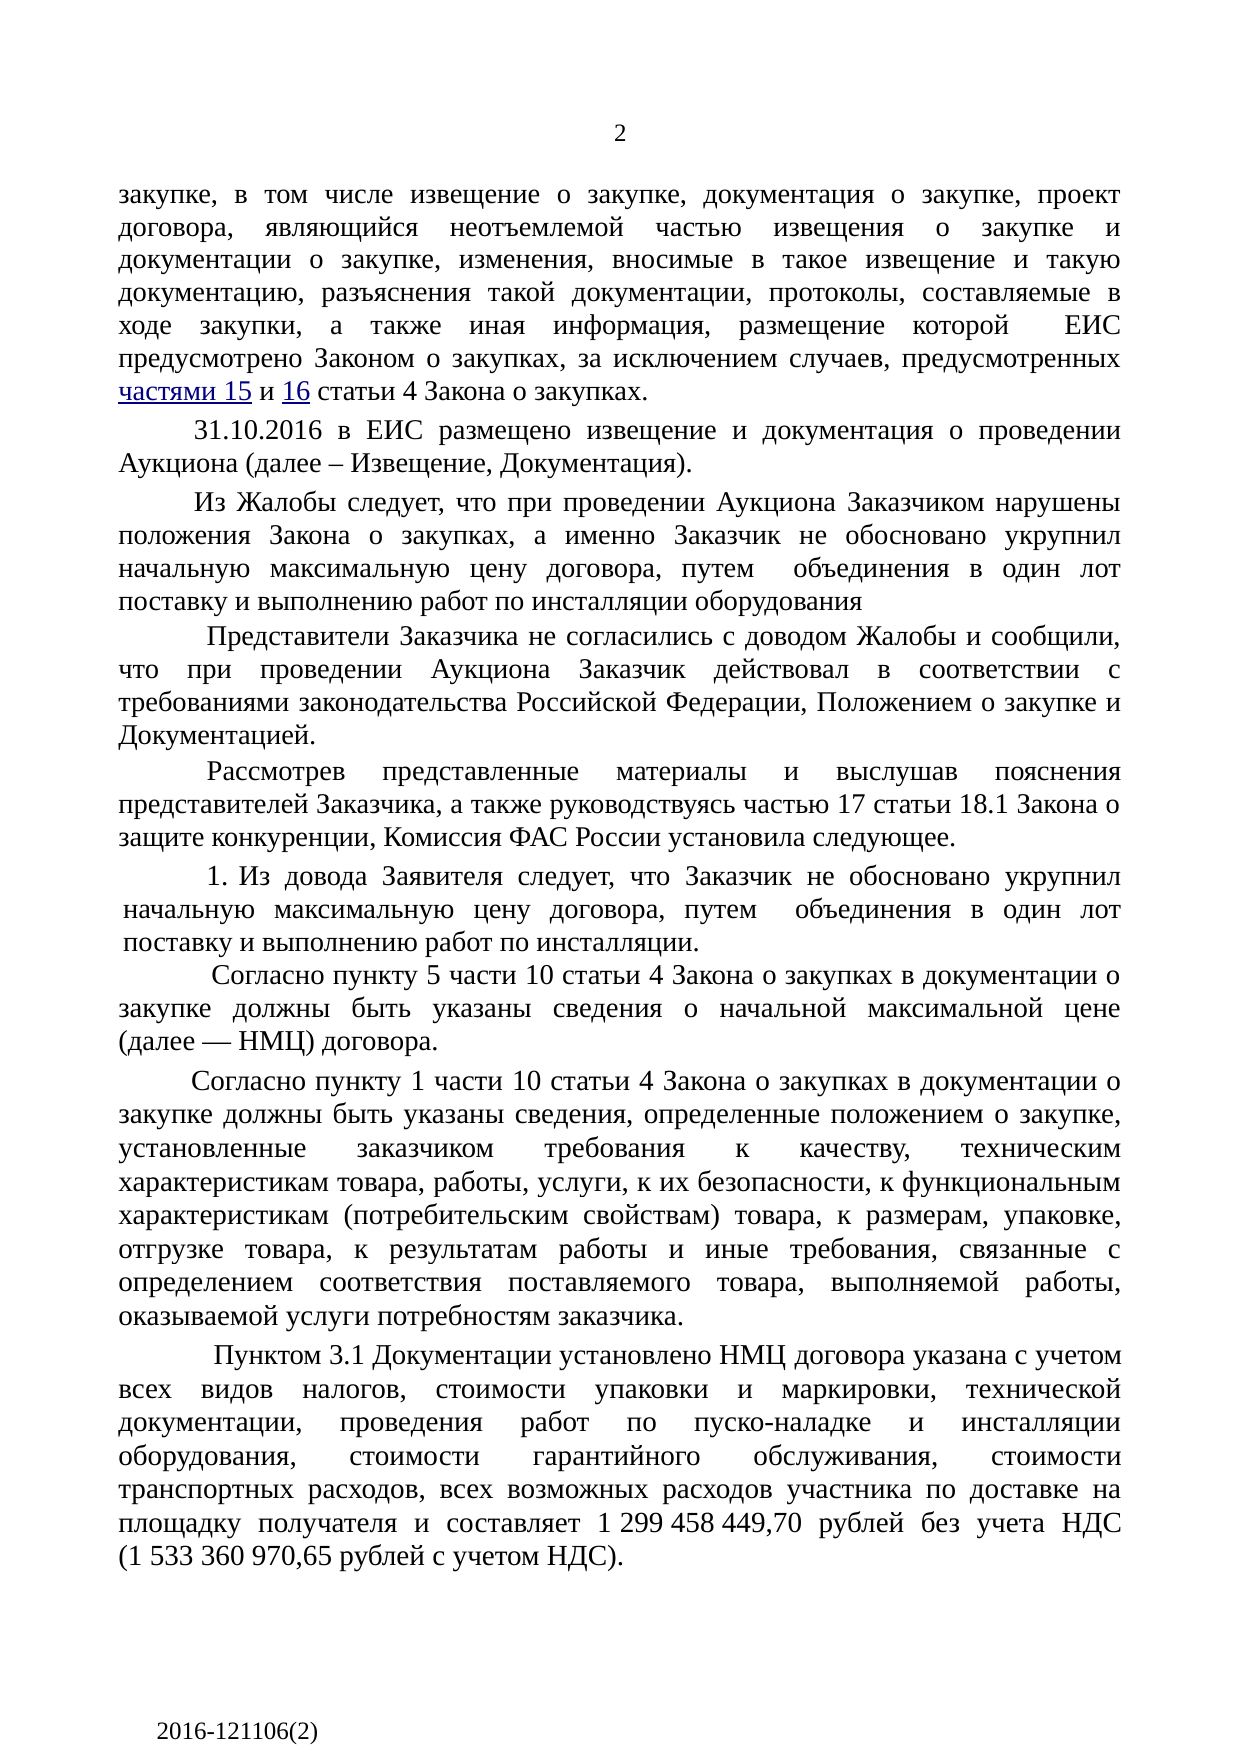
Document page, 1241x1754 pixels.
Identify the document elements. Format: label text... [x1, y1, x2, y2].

text 31.10.2016 в ЕИС размещено извещение и документация о проведении Аукциона (далее – Извещение, Документация). [118, 413, 1122, 478]
text Согласно пункту 1 части 10 статьи 4 Закона о закупках в документации о закупке должны быть указаны сведения, определенные положением о закупке, установленные заказчиком требования к качеству, техническим характеристикам товара, работы, услуги, к их безопасности, к функциональным характеристикам (потребительским свойствам) товара, к размерам, упаковке, отгрузке товара, к результатам работы и иные требования, связанные с определением соответствия поставляемого товара, выполняемой работы, оказываемой услуги потребностям заказчика. [118, 1063, 1122, 1331]
text Представители Заказчика не согласились с доводом Жалобы и сообщили, что при проведении Аукциона Заказчик действовал в соответствии с требованиями законодательства Российской Федерации, Положением о закупке и Документацией. [118, 619, 1122, 751]
text Пунктом 3.1 Документации установлено НМЦ договора указана с учетом всех видов налогов, стоимости упаковки и маркировки, технической документации, проведения работ по пуско-наладке и инсталляции оборудования, стоимости гарантийного обслуживания, стоимости транспортных расходов, всех возможных расходов участника по доставке на площадку получателя и составляет 1 299 458 449,70 рублей без учета НДС (1 533 360 970,65 рублей с учетом НДС). [118, 1337, 1122, 1572]
text Рассмотрев представленные материалы и выслушав пояснения представителей Заказчика, а также руководствуясь частью 17 статьи 18.1 Закона о защите конкуренции, Комиссия ФАС России установила следующее. [118, 754, 1122, 852]
text Из Жалобы следует, что при проведении Аукциона Заказчиком нарушены положения Закона о закупках, а именно Заказчик не обосновано укрупнил начальную максимальную цену договора, путем объединения в один лот поставку и выполнению работ по инсталляции оборудования [118, 484, 1122, 616]
text закупке, в том числе извещение о закупке, документация о закупке, проект договора, являющийся неотъемлемой частью извещения о закупке и документации о закупке, изменения, вносимые в такое извещение и такую документацию, разъяснения такой документации, протоколы, составляемые в ходе закупки, а также иная информация, размещение которой ЕИС предусмотрено Законом о закупках, за исключением случаев, предусмотренных частями 15 и 16 статьи 4 Закона о закупках. [118, 176, 1122, 407]
list Из довода Заявителя следует, что Заказчик не обосновано укрупнил начальную максимальную цену договора, путем объединения в один лот поставку и выполнению работ по инсталляции. [123, 858, 1122, 958]
text Согласно пункту 5 части 10 статьи 4 Закона о закупках в документации о закупке должны быть указаны сведения о начальной максимальной цене (далее — НМЦ) договора. [118, 958, 1122, 1057]
